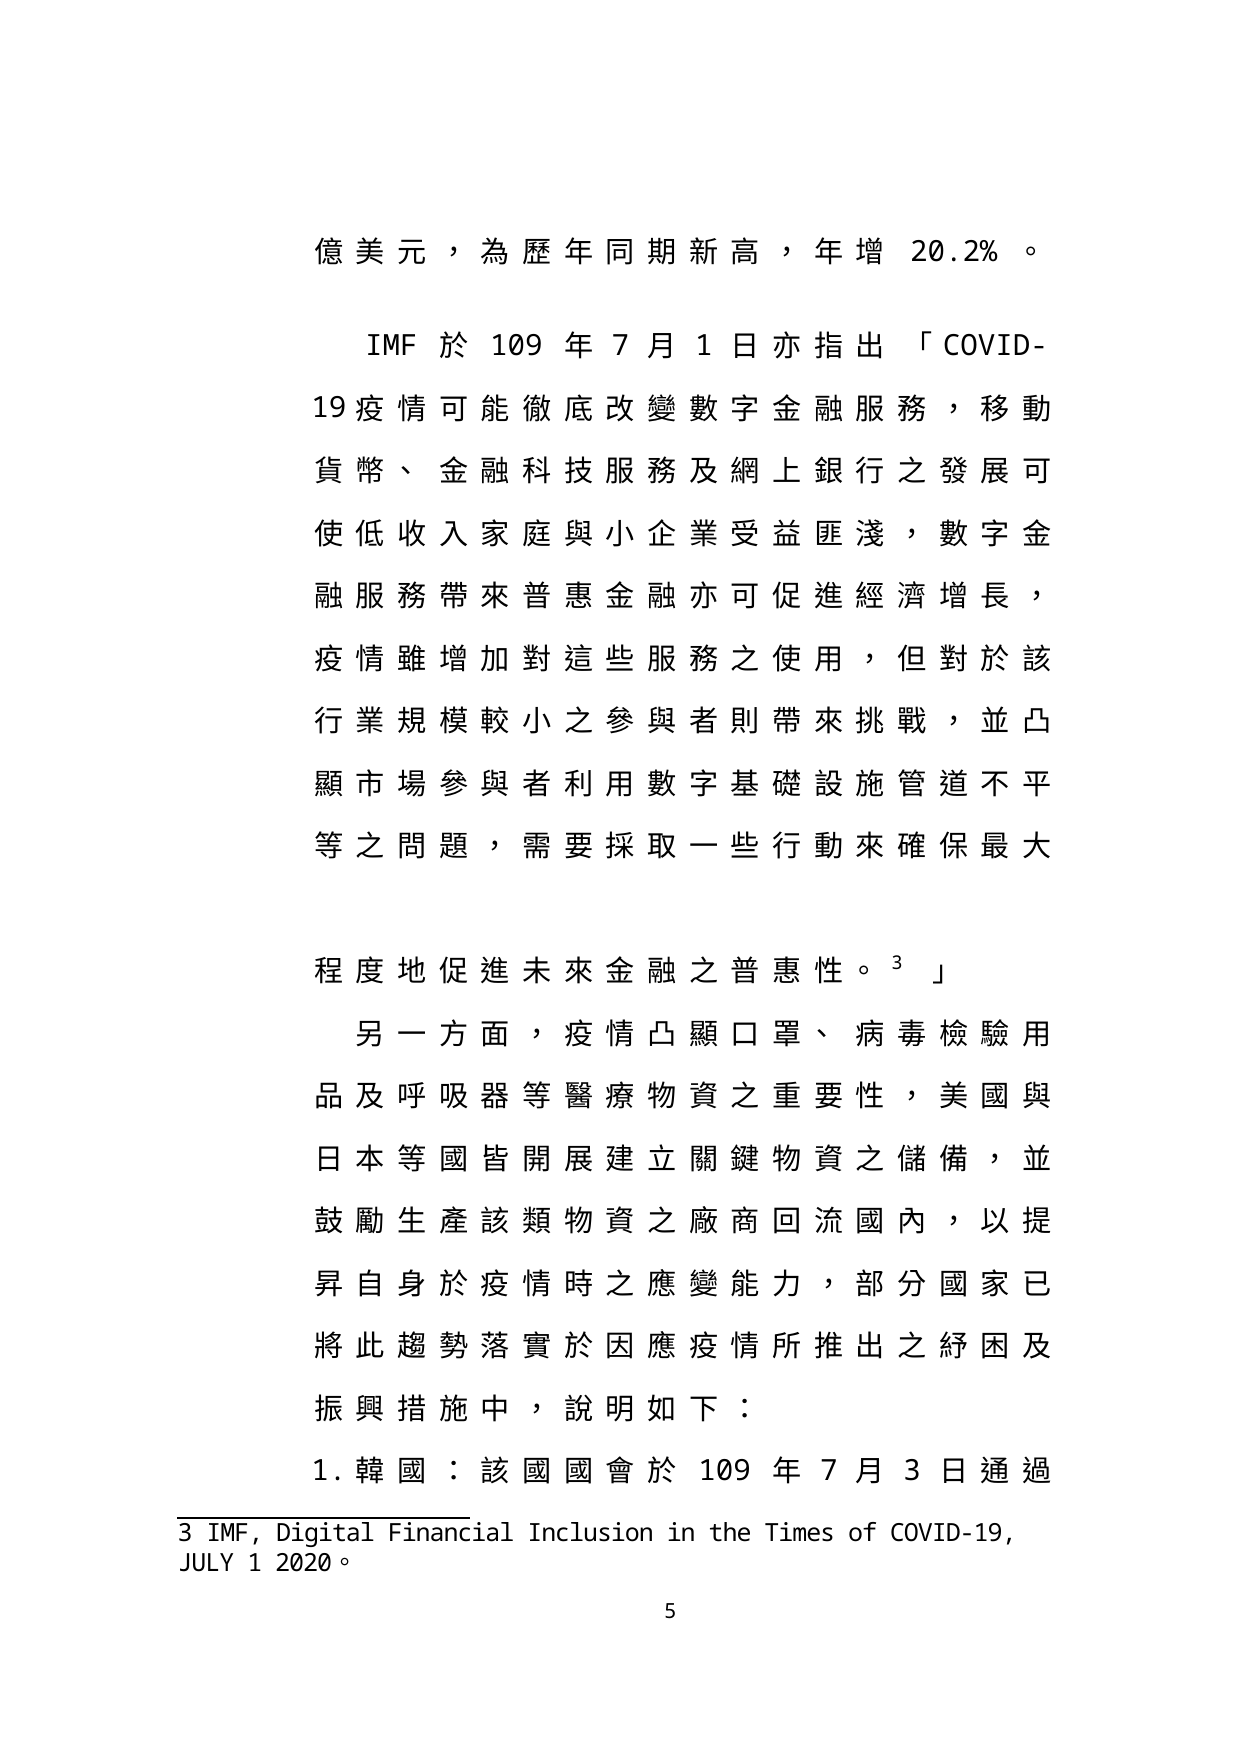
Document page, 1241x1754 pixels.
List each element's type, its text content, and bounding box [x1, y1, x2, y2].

text IMF於109年7月1日亦指出「COVID-19疫情可能徹底改變數字金融服務，移動貨幣、金融科技服務及網上銀行之發展可使低收入家庭與小企業受益匪淺，數字金融服務帶來普惠金融亦可促進經濟增長，疫情雖增加對這些服務之使用，但對於該行業規模較小之參與者則帶來挑戰，並凸顯市場參與者利用數字基礎設施管道不平等之問題，需要採取一些行動來確保最大程度地促進未來金融之普惠性。」 [271, 302, 1058, 990]
text IMF, Digital Financial Inclusion in the Times of COVID-19, JULY 1 2020。 [177, 1518, 1063, 1577]
text 為阻絕COVID-19病毒蔓延，各國大多採行封鎖邊境及勸導民眾減少不必要外出等措施，造成出國人數銳減、原物料與貨物產生運送斷開、生產斷鏈現象及失業人口增加情事，而非接觸式(non face-to-face)服務之需求大幅提升，如遠端開會、網路購物、線上課程、遠距上課與遠端醫療等，連帶提升周邊設施與軟體之需求，如遠程辦公設備和器材、網路頻寬與安全、企業內部手續電子化、物流業智能化等，並著手加速數位化轉型。財政部109年7月17日揭露，受惠於遠端辦公、視訊等宅經濟興起等需求，我國本年4月至5月筆電及伺服器出口明顯轉強，年增率分別為24.6%及46.8%，累計1月至5月資通與視聽產品出口176億美元，為歷年同期新高，另伴隨5G通訊加速基建與新興應用商機漸次發酵，以及美國對華為禁令帶動提前出貨效應，推升整體電子零組件連續2季出口成長逾2成，今年上半年出口607億美元，為歷年同期新高，年增20.2%。 [271, 177, 1058, 302]
text 1.韓國：該國國會於109年7月3日通過 [271, 1427, 1058, 1490]
text 另一方面，疫情凸顯口罩、病毒檢驗用品及呼吸器等醫療物資之重要性，美國與日本等國皆開展建立關鍵物資之儲備，並鼓勵生產該類物資之廠商回流國內，以提昇自身於疫情時之應變能力，部分國家已將此趨勢落實於因應疫情所推出之紓困及振興措施中，說明如下： [271, 990, 1058, 1427]
